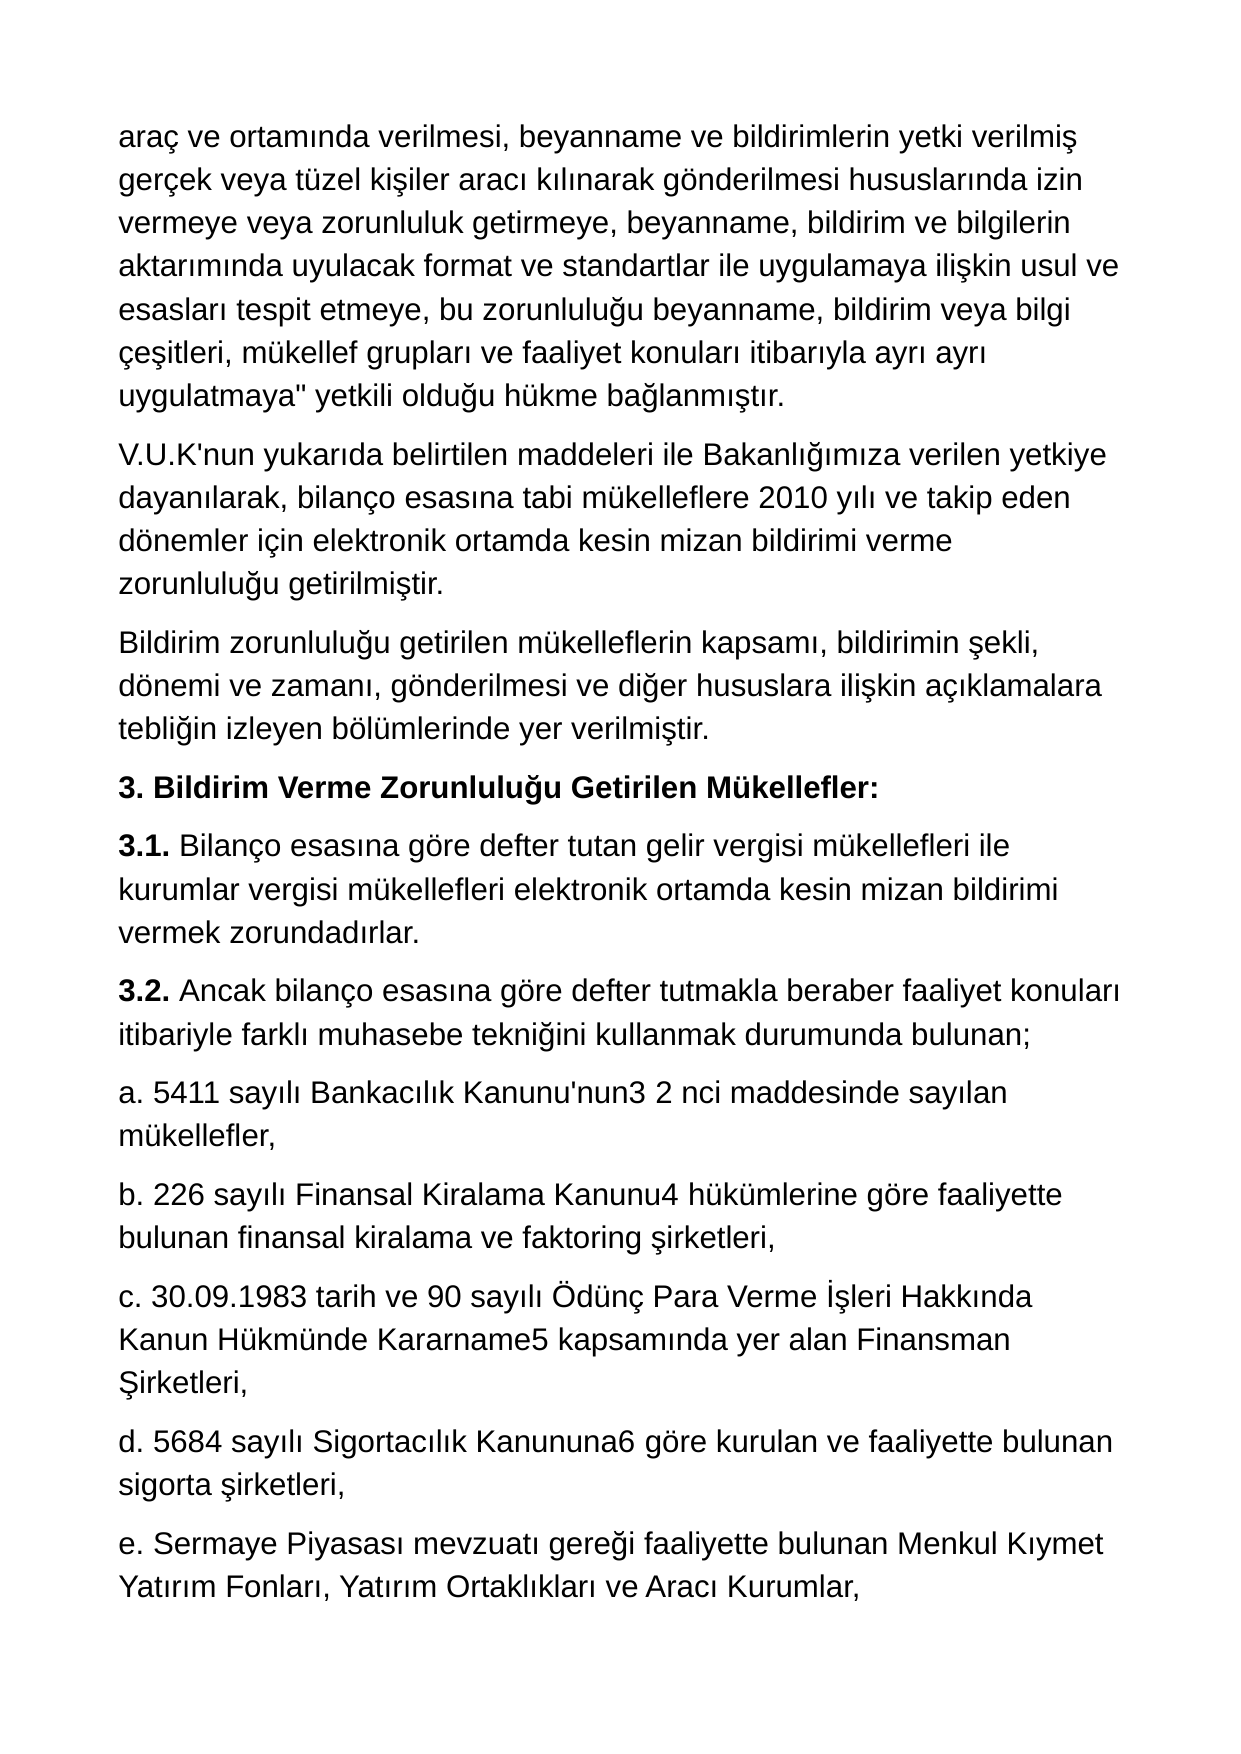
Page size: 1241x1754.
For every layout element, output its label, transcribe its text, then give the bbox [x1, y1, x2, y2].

text Bildirim zorunluluğu getirilen mükelleflerin kapsamı, bildirimin şekli, dönemi ve zamanı, gönderilmesi ve diğer hususlara ilişkin açıklamalara tebliğin izleyen bölümlerinde yer verilmiştir. [118, 624, 1122, 746]
text 3.1. Bilanço esasına göre defter tutan gelir vergisi mükellefleri ile kurumlar vergisi mükellefleri elektronik ortamda kesin mizan bildirimi vermek zorundadırlar. [118, 827, 1122, 950]
text araç ve ortamında verilmesi, beyanname ve bildirimlerin yetki verilmiş gerçek veya tüzel kişiler aracı kılınarak gönderilmesi hususlarında izin vermeye veya zorunluluk getirmeye, beyanname, bildirim ve bilgilerin aktarımında uyulacak format ve standartlar ile uygulamaya ilişkin usul ve esasları tespit etmeye, bu zorunluluğu beyanname, bildirim veya bilgi çeşitleri, mükellef grupları ve faaliyet konuları itibarıyla ayrı ayrı uygulatmaya" yetkili olduğu hükme bağlanmıştır. [118, 118, 1122, 413]
text d. 5684 sayılı Sigortacılık Kanununa6 göre kurulan ve faaliyette bulunan sigorta şirketleri, [118, 1423, 1122, 1502]
text b. 226 sayılı Finansal Kiralama Kanunu4 hükümlerine göre faaliyette bulunan finansal kiralama ve faktoring şirketleri, [118, 1176, 1122, 1255]
text 3. Bildirim Verme Zorunluluğu Getirilen Mükellefler: [118, 769, 1122, 805]
text c. 30.09.1983 tarih ve 90 sayılı Ödünç Para Verme İşleri Hakkında Kanun Hükmünde Kararname5 kapsamında yer alan Finansman Şirketleri, [118, 1278, 1122, 1400]
text e. Sermaye Piyasası mevzuatı gereği faaliyette bulunan Menkul Kıymet Yatırım Fonları, Yatırım Ortaklıkları ve Aracı Kurumlar, [118, 1525, 1122, 1604]
text a. 5411 sayılı Bankacılık Kanunu'nun3 2 nci maddesinde sayılan mükellefler, [118, 1074, 1122, 1153]
text 3.2. Ancak bilanço esasına göre defter tutmakla beraber faaliyet konuları itibariyle farklı muhasebe tekniğini kullanmak durumunda bulunan; [118, 972, 1122, 1052]
text V.U.K'nun yukarıda belirtilen maddeleri ile Bakanlığımıza verilen yetkiye dayanılarak, bilanço esasına tabi mükelleflere 2010 yılı ve takip eden dönemler için elektronik ortamda kesin mizan bildirimi verme zorunluluğu getirilmiştir. [118, 436, 1122, 601]
